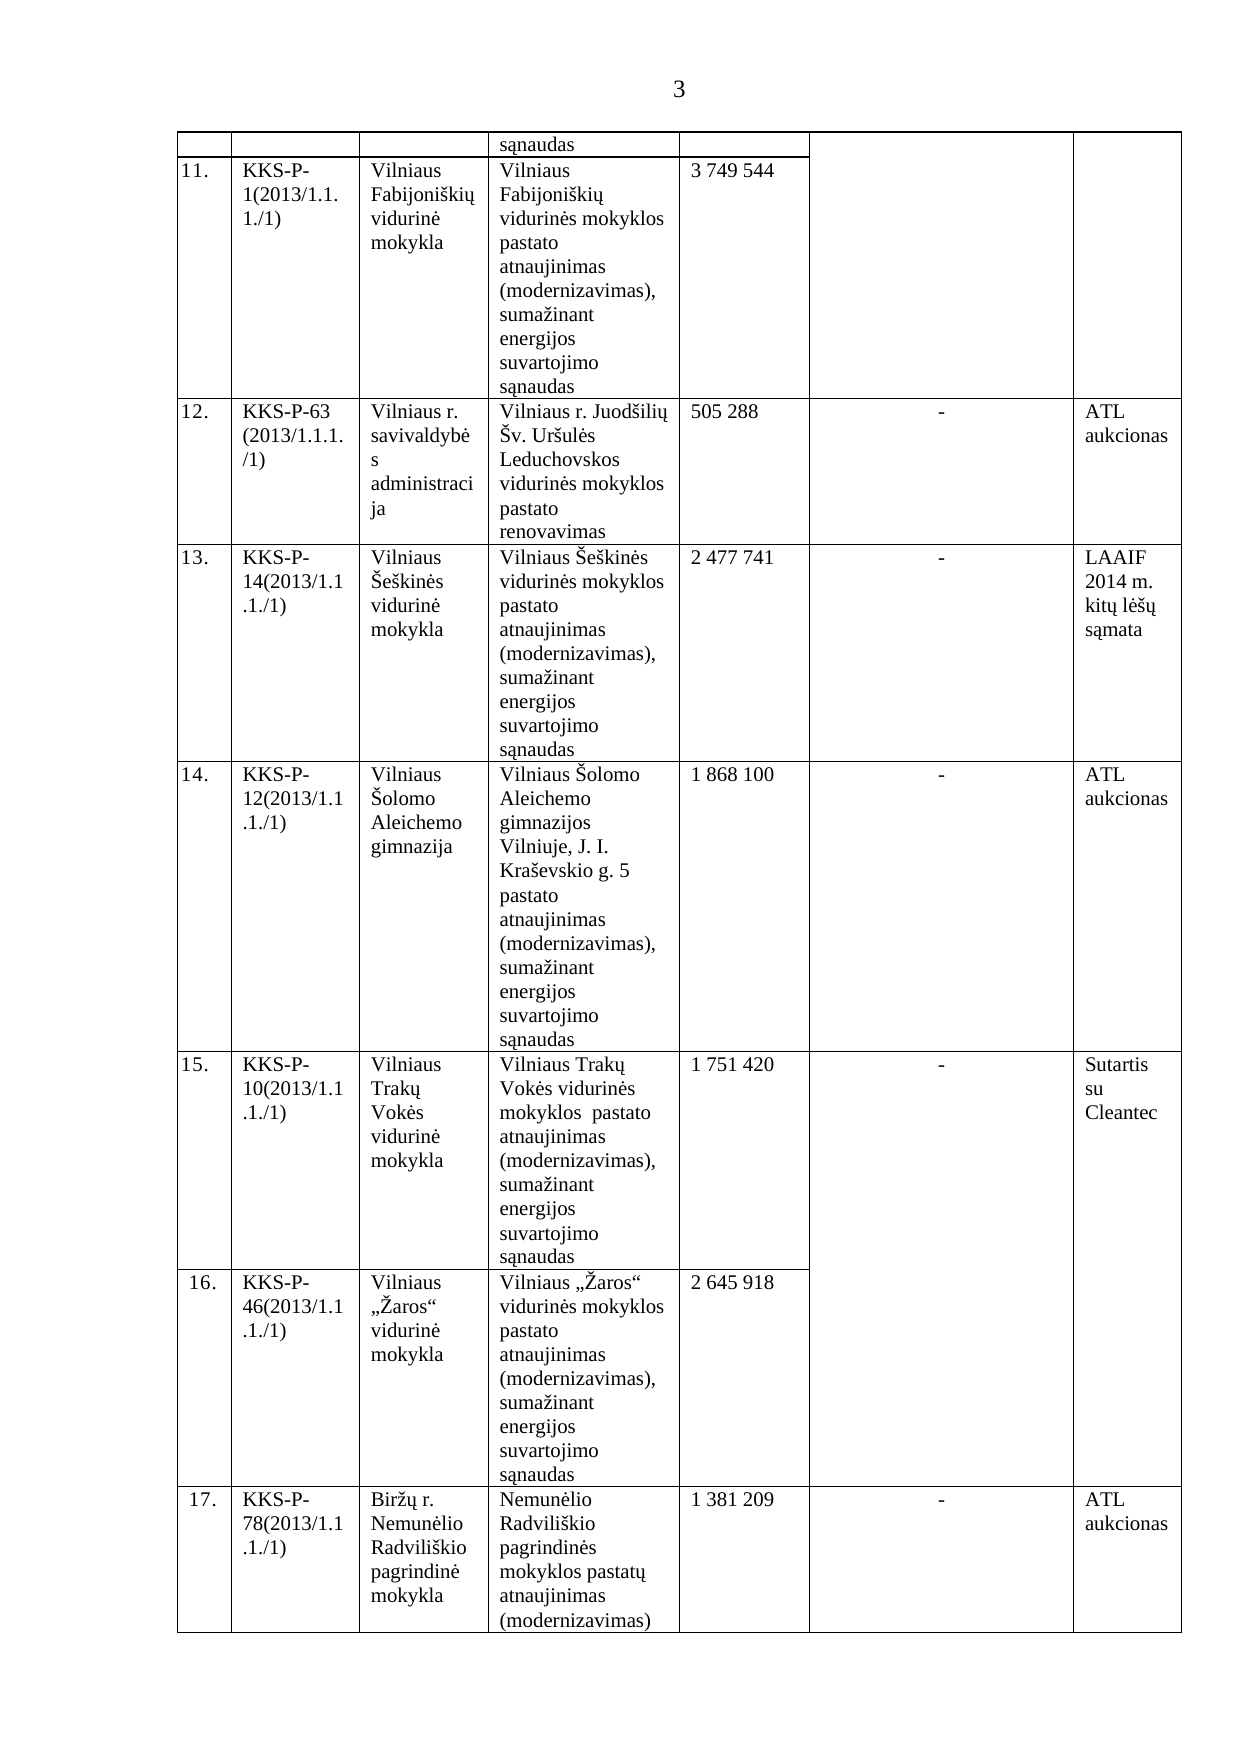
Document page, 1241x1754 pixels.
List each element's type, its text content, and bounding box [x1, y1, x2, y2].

table_cell KKS-P-46(2013/1.1.1./1) [232, 1270, 359, 1486]
table_cell Vilniaus r. Juodšilių Šv. Uršulės Leduchovskos vidurinės mokyklos pastato renovavimas [489, 399, 679, 543]
table_cell Vilniaus „Žaros“ vidurinės mokyklos pastato atnaujinimas (modernizavimas), sumažinant energijos suvartojimo sąnaudas [489, 1270, 679, 1486]
table_cell [680, 133, 809, 156]
table_cell 15. [178, 1052, 231, 1268]
table_cell KKS-P-10(2013/1.1.1./1) [232, 1052, 359, 1268]
table_cell KKS-P-63 (2013/1.1.1./1) [232, 399, 359, 543]
table_cell - [810, 399, 1073, 543]
table_cell 2 477 741 [680, 545, 809, 761]
table_cell Vilniaus Fabijoniškių vidurinė mokykla [360, 158, 488, 398]
table_cell Biržų r. Nemunėlio Radviliškio pagrindinė mokykla [360, 1487, 488, 1632]
table_cell ATL aukcionas [1074, 399, 1181, 543]
table_cell 505 288 [680, 399, 809, 543]
table_cell Vilniaus Šolomo Aleichemo gimnazijos Vilniuje, J. I. Kraševskio g. 5 pastato atnaujinimas (modernizavimas), sumažinant energijos suvartojimo sąnaudas [489, 762, 679, 1051]
table_cell sąnaudas [489, 133, 679, 156]
table_cell 1 751 420 [680, 1052, 809, 1268]
table_cell 17. [178, 1487, 231, 1632]
table_cell Vilniaus Trakų Vokės vidurinė mokykla [360, 1052, 488, 1268]
table_cell LAAIF 2014 m. kitų lėšų sąmata [1074, 545, 1181, 761]
table_cell 12. [178, 399, 231, 543]
table_cell - [810, 1052, 1073, 1486]
table_cell 16. [178, 1270, 231, 1486]
table_cell - [810, 1487, 1073, 1632]
table_cell - [810, 762, 1073, 1051]
table_cell Nemunėlio Radviliškio pagrindinės mokyklos pastatų atnaujinimas (modernizavimas) [489, 1487, 679, 1632]
table_cell KKS-P-14(2013/1.1.1./1) [232, 545, 359, 761]
table_cell Vilniaus Trakų Vokės vidurinės mokyklos pastato atnaujinimas (modernizavimas), sumažinant energijos suvartojimo sąnaudas [489, 1052, 679, 1268]
table_cell 2 645 918 [680, 1270, 809, 1486]
table_cell Vilniaus Fabijoniškių vidurinės mokyklos pastato atnaujinimas (modernizavimas), sumažinant energijos suvartojimo sąnaudas [489, 158, 679, 398]
table_cell [178, 133, 231, 156]
table_cell - [810, 133, 1073, 398]
table_cell 1 381 209 [680, 1487, 809, 1632]
table_cell 1 868 100 [680, 762, 809, 1051]
table_cell Vilniaus „Žaros“ vidurinė mokykla [360, 1270, 488, 1486]
table_cell Vilniaus Šeškinės vidurinė mokykla [360, 545, 488, 761]
table_cell KKS-P-1(2013/1.1.1./1) [232, 158, 359, 398]
table_cell 13. [178, 545, 231, 761]
table_cell ATL aukcionas [1074, 1487, 1181, 1632]
table_cell Sutartis su Cleantec [1074, 1052, 1181, 1486]
table_cell 11. [178, 158, 231, 398]
table_cell KKS-P-78(2013/1.1.1./1) [232, 1487, 359, 1632]
table_cell - [810, 545, 1073, 761]
table_cell KKS-P-12(2013/1.1.1./1) [232, 762, 359, 1051]
table_cell Vilniaus Šeškinės vidurinės mokyklos pastato atnaujinimas (modernizavimas), sumažinant energijos suvartojimo sąnaudas [489, 545, 679, 761]
table_cell [232, 133, 359, 156]
table_cell Vilniaus Šolomo Aleichemo gimnazija [360, 762, 488, 1051]
table_cell [1074, 133, 1181, 398]
table_cell ATL aukcionas [1074, 762, 1181, 1051]
table_cell 14. [178, 762, 231, 1051]
table_cell Vilniaus r. savivaldybės administracija [360, 399, 488, 543]
table_cell [360, 133, 488, 156]
table_cell 3 749 544 [680, 158, 809, 398]
